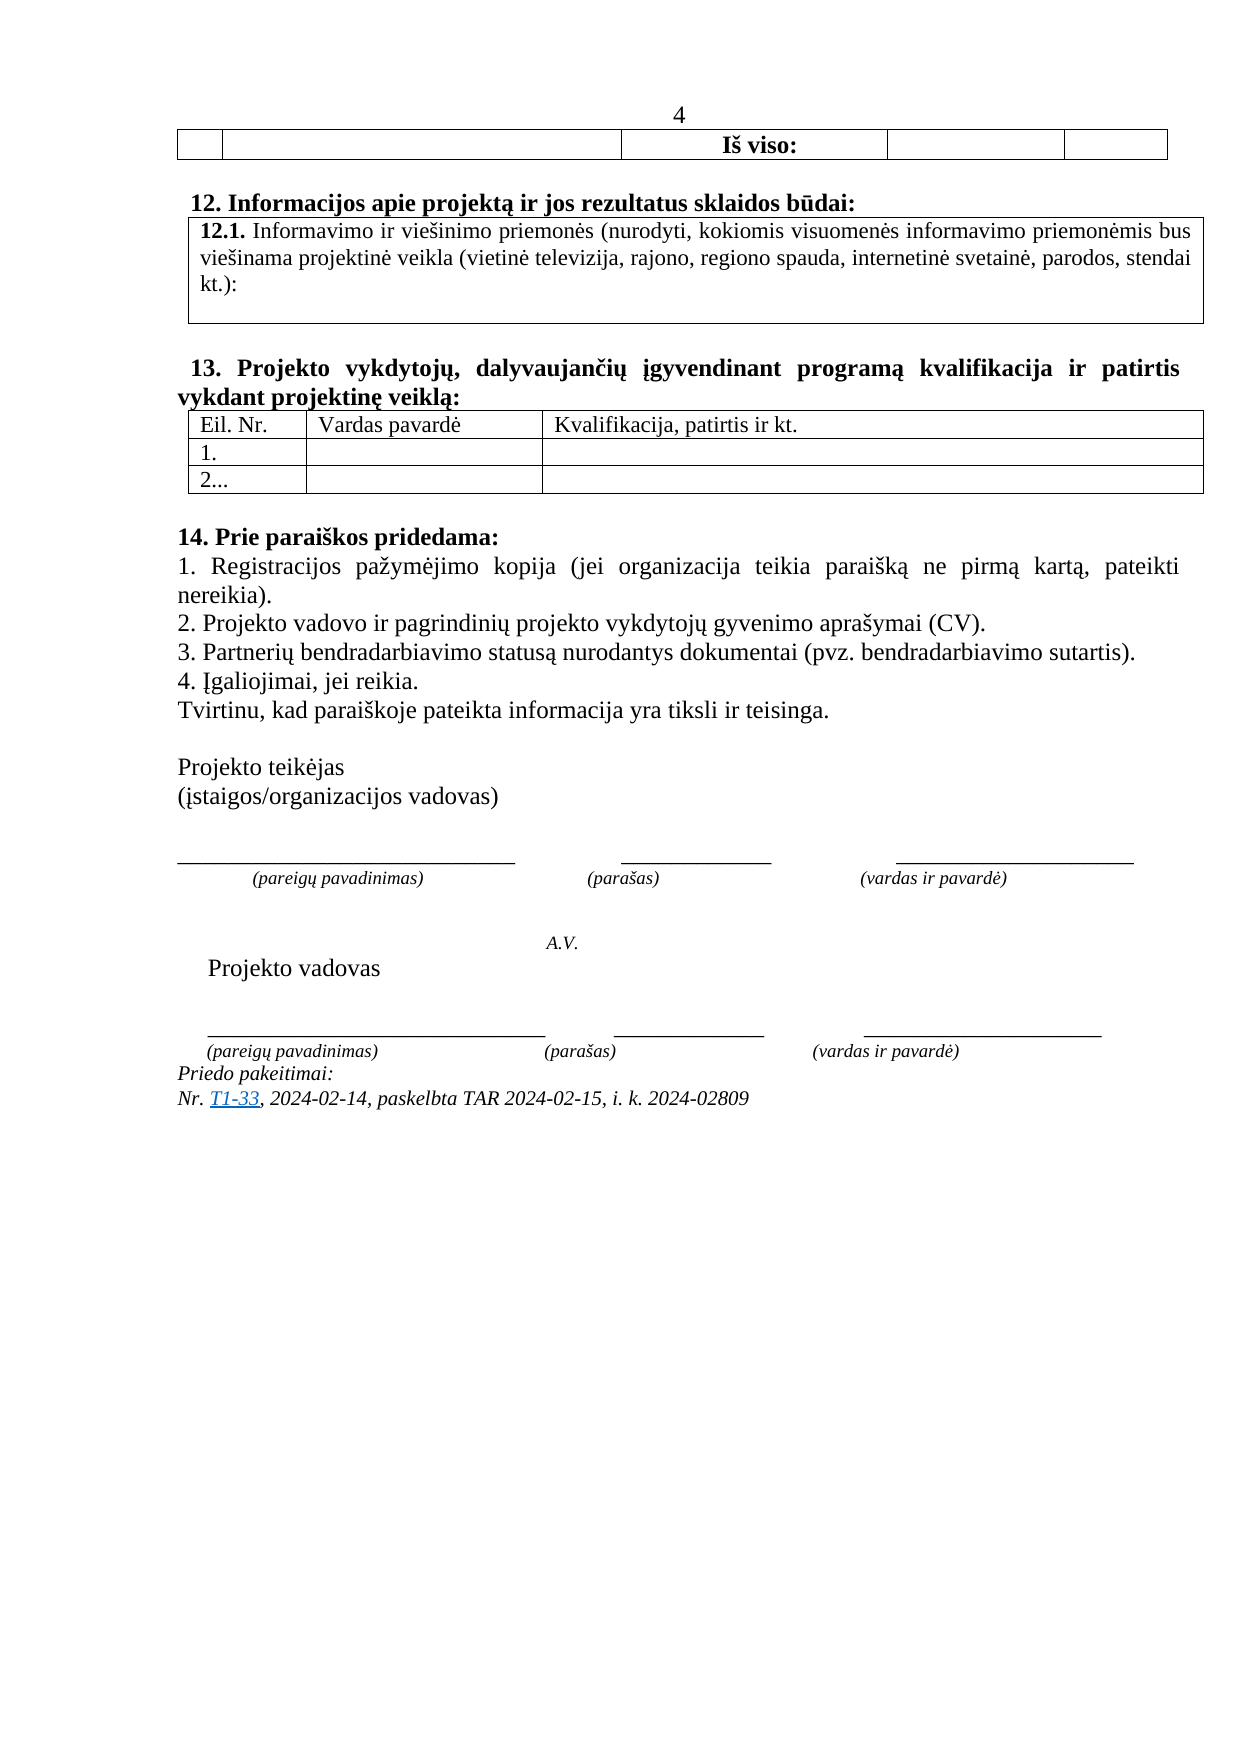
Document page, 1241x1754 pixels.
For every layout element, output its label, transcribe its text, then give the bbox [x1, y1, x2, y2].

table_cell [307, 466, 542, 492]
text Priedo pakeitimai: [177, 1061, 1181, 1085]
text 13. Projekto vykdytojų, dalyvaujančių įgyvendinant programą kvalifikacija ir patirtis vykdant projektinę veiklą: [177, 353, 1181, 410]
text 3. Partnerių bendradarbiavimo statusą nurodantys dokumentai (pvz. bendradarbiavimo sutartis). [177, 637, 1181, 666]
text (pareigų pavadinimas) (parašas) (vardas ir pavardė) [177, 867, 1181, 889]
text ___________________________ ____________ ___________________ [177, 838, 1181, 867]
text (įstaigos/organizacijos vadovas) [177, 781, 1181, 810]
table_header Eil. Nr. [189, 411, 306, 438]
table_header Vardas pavardė [307, 411, 542, 438]
text Tvirtinu, kad paraiškoje pateikta informacija yra tiksli ir teisinga. [177, 695, 1181, 723]
text 2. Projekto vadovo ir pagrindinių projekto vykdytojų gyvenimo aprašymai (CV). [177, 608, 1181, 637]
table_header Kvalifikacija, patirtis ir kt. [543, 411, 1203, 438]
text 4. Įgaliojimai, jei reikia. [177, 666, 1181, 695]
table_cell [178, 130, 222, 158]
text Projekto teikėjas [177, 752, 1181, 781]
text 1. Registracijos pažymėjimo kopija (jei organizacija teikia paraišką ne pirmą kartą, pateikti nereikia). [177, 551, 1181, 608]
text Projekto vadovas [207, 953, 1181, 982]
text 14. Prie paraiškos pridedama: [177, 522, 1181, 551]
text ___________________________ ____________ ___________________ [207, 1011, 1181, 1040]
table_cell 1. [189, 439, 306, 465]
text A.V. [473, 932, 1181, 953]
text Nr. T1-33, 2024-02-14, paskelbta TAR 2024-02-15, i. k. 2024-02809 [177, 1085, 1181, 1109]
table_cell Iš viso: [622, 130, 887, 158]
text (pareigų pavadinimas) (parašas) (vardas ir pavardė) [207, 1040, 1181, 1061]
table_cell [307, 439, 542, 465]
table_cell 2... [189, 466, 306, 492]
table_cell [543, 439, 1203, 465]
table_cell [888, 130, 1064, 158]
table_cell [223, 130, 621, 158]
table_cell [543, 466, 1203, 492]
text 12. Informacijos apie projektą ir jos rezultatus sklaidos būdai: [177, 188, 1181, 217]
table_cell [1065, 130, 1167, 158]
table_header 12.1. Informavimo ir viešinimo priemonės (nurodyti, kokiomis visuomenės informavimo priemonėmis bus viešinama projektinė veikla (vietinė televizija, rajono, regiono spauda, internetinė svetainė, parodos, stendai kt.): [189, 218, 1203, 323]
